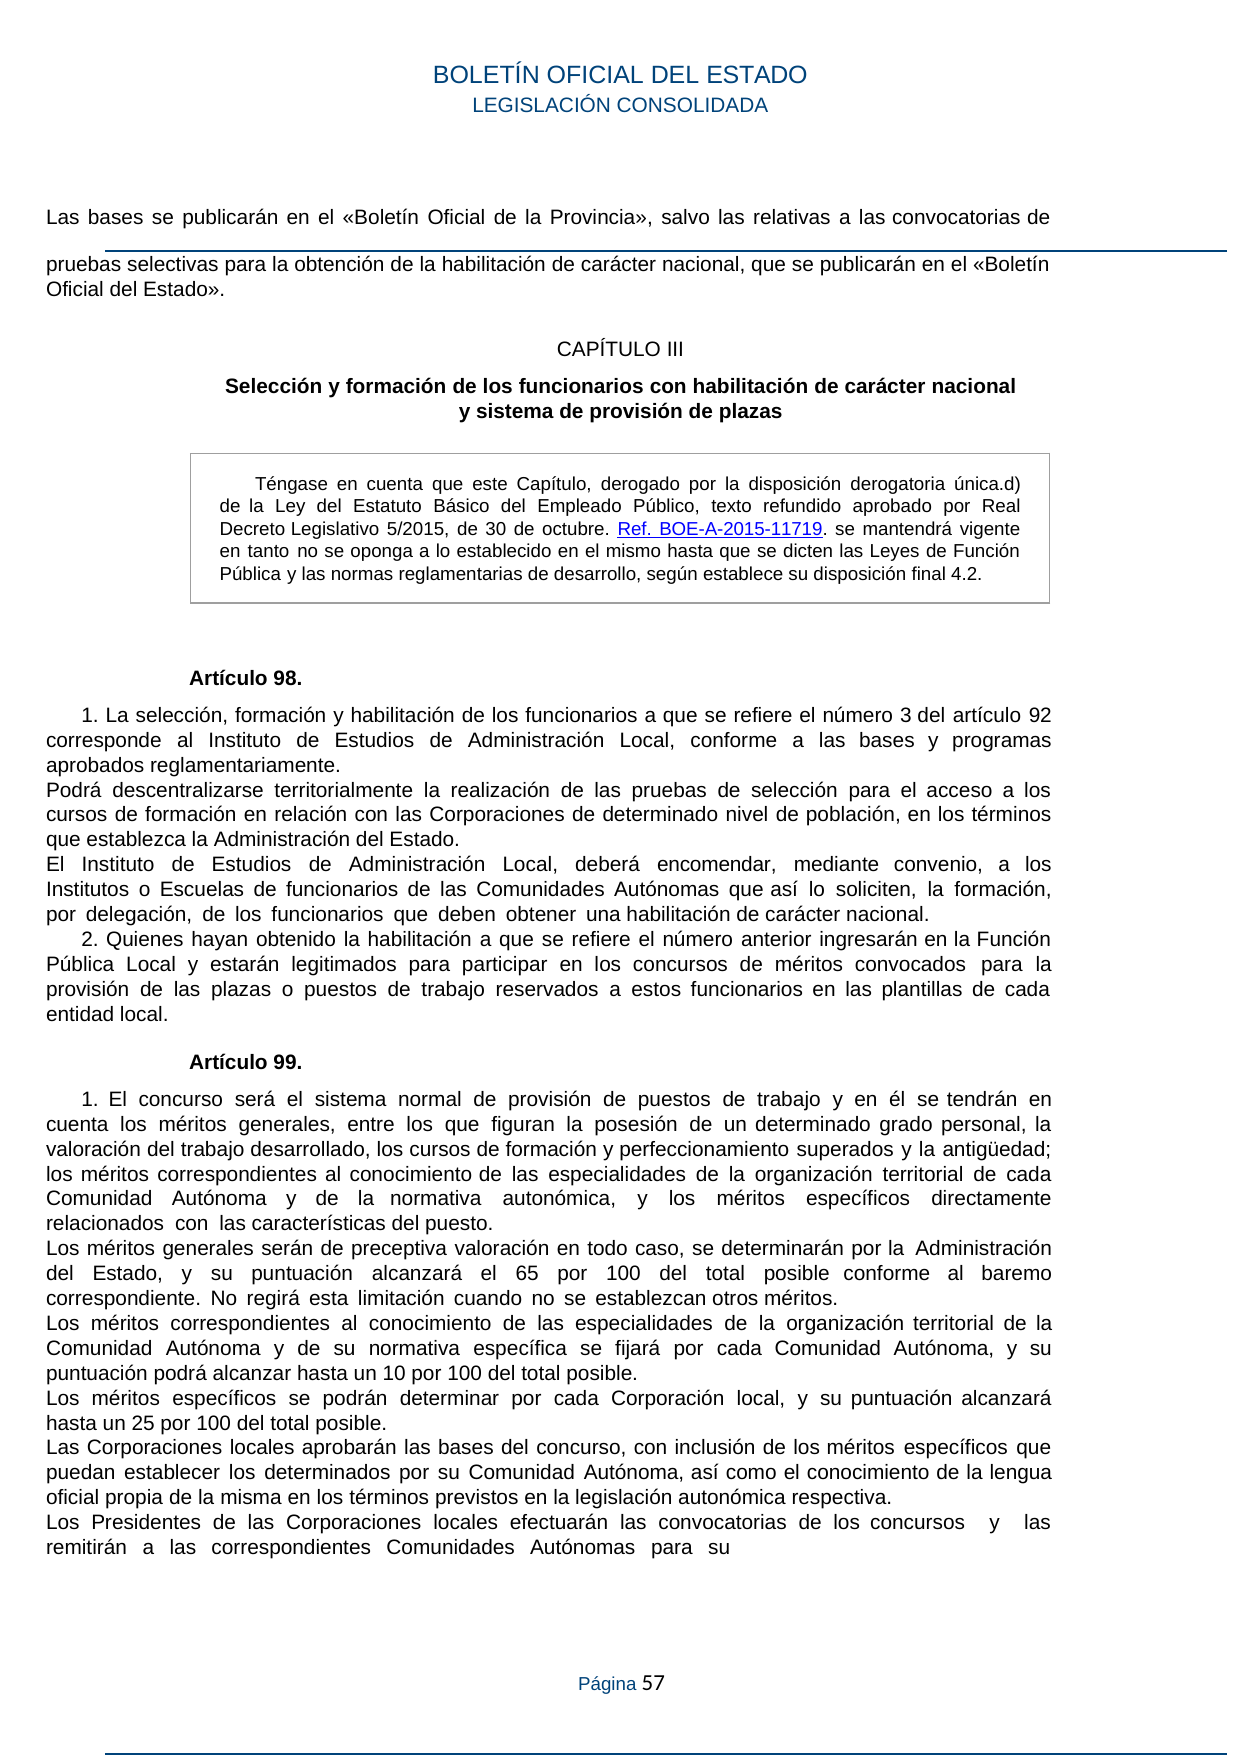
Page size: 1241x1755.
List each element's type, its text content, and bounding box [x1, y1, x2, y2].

text Los Presidentes de las Corporaciones locales efectuarán las convocatorias de los concursos y las remitirán a las correspondientes Comunidades Autónomas para su [46, 1510, 1052, 1559]
subtitle Artículo 99. [189, 1050, 1195, 1074]
list La selección, formación y habilitación de los funcionarios a que se refiere el número 3 del artículo 92 corresponde al Instituto de Estudios de Administración Local, conforme a las bases y programas aprobados reglamentariamente. [46, 703, 1052, 776]
subtitle Selección y formación de los funcionarios con habilitación de carácter nacional y sistema de provisión de plazas [224, 374, 1017, 423]
text Artículo 98. [189, 666, 1195, 690]
text Las Corporaciones locales aprobarán las bases del concurso, con inclusión de los méritos específicos que puedan establecer los determinados por su Comunidad Autónoma, así como el conocimiento de la lengua oficial propia de la misma en los términos previstos en la legislación autonómica respectiva. [46, 1435, 1052, 1509]
text Las bases se publicarán en el «Boletín Oficial de la Provincia», salvo las relativas a las convocatorias de pruebas selectivas para la obtención de la habilitación de carácter nacional, que se publicarán en el «Boletín Oficial del Estado». [46, 205, 1052, 301]
list El concurso será el sistema normal de provisión de puestos de trabajo y en él se tendrán en cuenta los méritos generales, entre los que figuran la posesión de un determinado grado personal, la valoración del trabajo desarrollado, los cursos de formación y perfeccionamiento superados y la antigüedad; los méritos correspondientes al conocimiento de las especialidades de la organización territorial de cada Comunidad Autónoma y de la normativa autonómica, y los méritos específicos directamente relacionados con las características del puesto. [46, 1087, 1052, 1235]
text Podrá descentralizarse territorialmente la realización de las pruebas de selección para el acceso a los cursos de formación en relación con las Corporaciones de determinado nivel de población, en los términos que establezca la Administración del Estado. [46, 777, 1052, 851]
text Los méritos específicos se podrán determinar por cada Corporación local, y su puntuación alcanzará hasta un 25 por 100 del total posible. [46, 1385, 1052, 1434]
text Los méritos generales serán de preceptiva valoración en todo caso, se determinarán por la Administración del Estado, y su puntuación alcanzará el 65 por 100 del total posible conforme al baremo correspondiente. No regirá esta limitación cuando no se establezcan otros méritos. [46, 1236, 1052, 1310]
text Los méritos correspondientes al conocimiento de las especialidades de la organización territorial de la Comunidad Autónoma y de su normativa específica se fijará por cada Comunidad Autónoma, y su puntuación podrá alcanzar hasta un 10 por 100 del total posible. [46, 1311, 1052, 1384]
text CAPÍTULO III [46, 337, 1195, 361]
text El Instituto de Estudios de Administración Local, deberá encomendar, mediante convenio, a los Institutos o Escuelas de funcionarios de las Comunidades Autónomas que así lo soliciten, la formación, por delegación, de los funcionarios que deben obtener una habilitación de carácter nacional. [46, 852, 1052, 926]
list Quienes hayan obtenido la habilitación a que se refiere el número anterior ingresarán en la Función Pública Local y estarán legitimados para participar en los concursos de méritos convocados para la provisión de las plazas o puestos de trabajo reservados a estos funcionarios en las plantillas de cada entidad local. [46, 927, 1052, 1025]
text Téngase en cuenta que este Capítulo, derogado por la disposición derogatoria única.d) de la Ley del Estatuto Básico del Empleado Público, texto refundido aprobado por Real Decreto Legislativo 5/2015, de 30 de octubre. Ref. BOE-A-2015-11719. se mantendrá vigente en tanto no se oponga a lo establecido en el mismo hasta que se dicten las Leyes de Función Pública y las normas reglamentarias de desarrollo, según establece su disposición final 4.2. [219, 473, 1021, 584]
